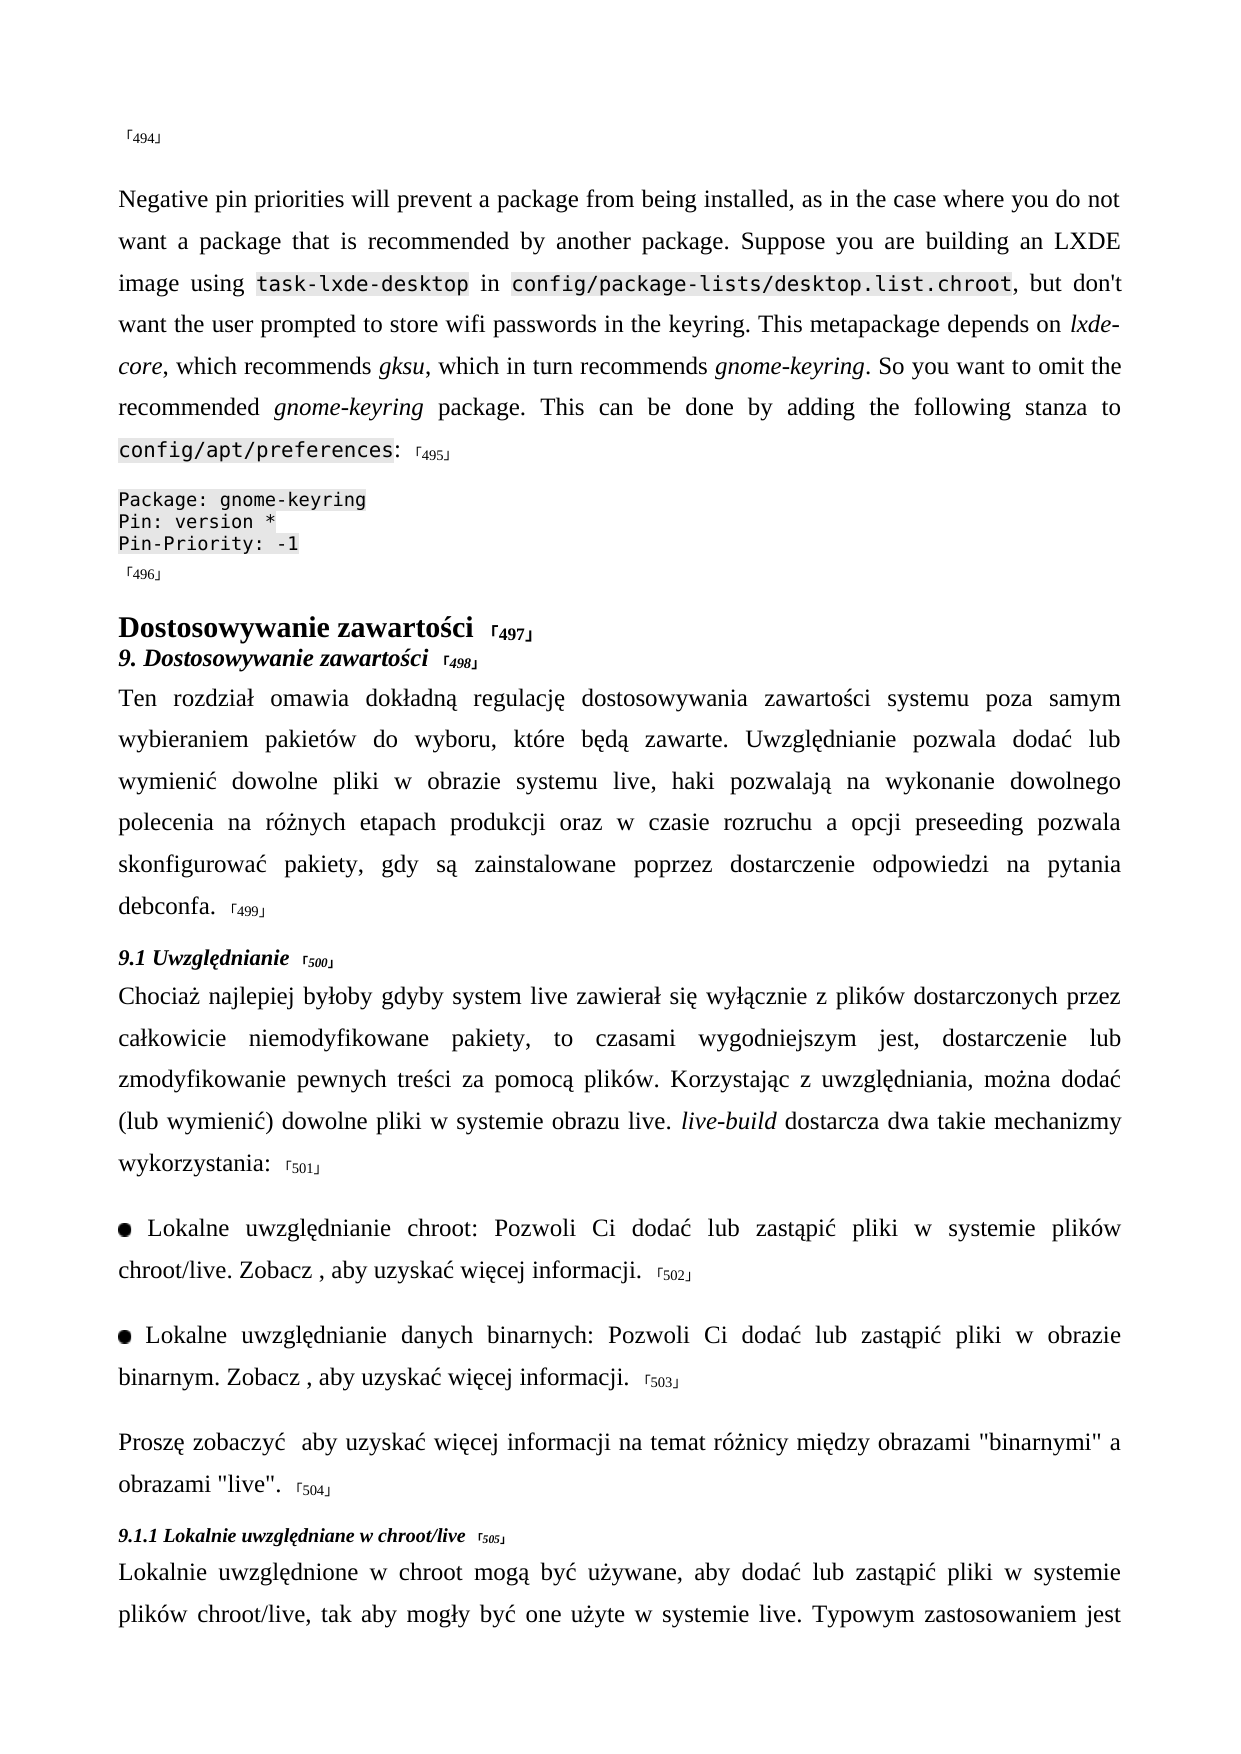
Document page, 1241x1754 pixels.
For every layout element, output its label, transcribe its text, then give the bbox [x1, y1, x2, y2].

text Lokalne uwzględnianie danych binarnych: Pozwoli Ci dodać lub zastąpić pliki w obrazie binarnym. Zobacz Lokalnych uwzględnianie danych binarnych, aby uzyskać więcej informacji. 「503」 [118, 1321, 1122, 1391]
text Pin-Priority: -1 [299, 533, 1122, 554]
text Proszę zobaczyć Definicje aby uzyskać więcej informacji na temat różnicy między obrazami "binarnymi" a obrazami "live". 「504」 [118, 1428, 1122, 1498]
text Chociaż najlepiej byłoby gdyby system live zawierał się wyłącznie z plików dostarczonych przez całkowicie niemodyfikowane pakiety, to czasami wygodniejszym jest, dostarczenie lub zmodyfikowanie pewnych treści za pomocą plików. Korzystając z uwzględniania, można dodać (lub wymienić) dowolne pliki w systemie obrazu live. live-build dostarcza dwa takie mechanizmy wykorzystania: 「501」 [118, 982, 1122, 1177]
picture [118, 1330, 132, 1344]
text Package: gnome-keyring [366, 489, 1122, 511]
text 「496」 [118, 554, 1122, 582]
text 「494」 [118, 118, 1122, 146]
text Pin: version * [276, 511, 1122, 533]
subtitle 9. Dostosowywanie zawartości 「498」 [118, 644, 1122, 672]
subtitle 9.1 Uwzględnianie 「500」 [118, 945, 1122, 971]
text Lokalnie uwzględnione w chroot mogą być używane, aby dodać lub zastąpić pliki w systemie plików chroot/live, tak aby mogły być one użyte w systemie live. Typowym zastosowaniem jest dostarczenie szkieletowego katalogu użytkownika (/etc/skel) używanego przez system live do tworzenia katalogu domowego użytkownika live. Innym jest dostarczanie plików konfiguracyjnych, które mogą być po prostu dodane lub podmienione w obrazie bez przetwarzania; zobacz Lokalne haki chroot/live, czy potrzebne jest przetwarzanie. 「506」 [118, 1558, 1122, 1627]
subtitle 9.1.1 Lokalnie uwzględniane w chroot/live 「505」 [118, 1524, 1122, 1546]
text Lokalne uwzględnianie chroot: Pozwoli Ci dodać lub zastąpić pliki w systemie plików chroot/live. Zobacz Lokalne uwzględnianie chroot/live, aby uzyskać więcej informacji. 「502」 [118, 1214, 1122, 1284]
picture [118, 1223, 132, 1237]
text Negative pin priorities will prevent a package from being installed, as in the case where you do not want a package that is recommended by another package. Suppose you are building an LXDE image using task-lxde-desktop in config/package-lists/desktop.list.chroot, but don't want the user prompted to store wifi passwords in the keyring. This metapackage depends on lxde-core, which recommends gksu, which in turn recommends gnome-keyring. So you want to omit the recommended gnome-keyring package. This can be done by adding the following stanza to config/apt/preferences: 「495」 [118, 186, 1122, 463]
text Ten rozdział omawia dokładną regulację dostosowywania zawartości systemu poza samym wybieraniem pakietów do wyboru, które będą zawarte. Uwzględnianie pozwala dodać lub wymienić dowolne pliki w obrazie systemu live, haki pozwalają na wykonanie dowolnego polecenia na różnych etapach produkcji oraz w czasie rozruchu a opcji preseeding pozwala skonfigurować pakiety, gdy są zainstalowane poprzez dostarczenie odpowiedzi na pytania debconfa. 「499」 [118, 684, 1122, 919]
subtitle Dostosowywanie zawartości 「497」 [118, 610, 1122, 644]
